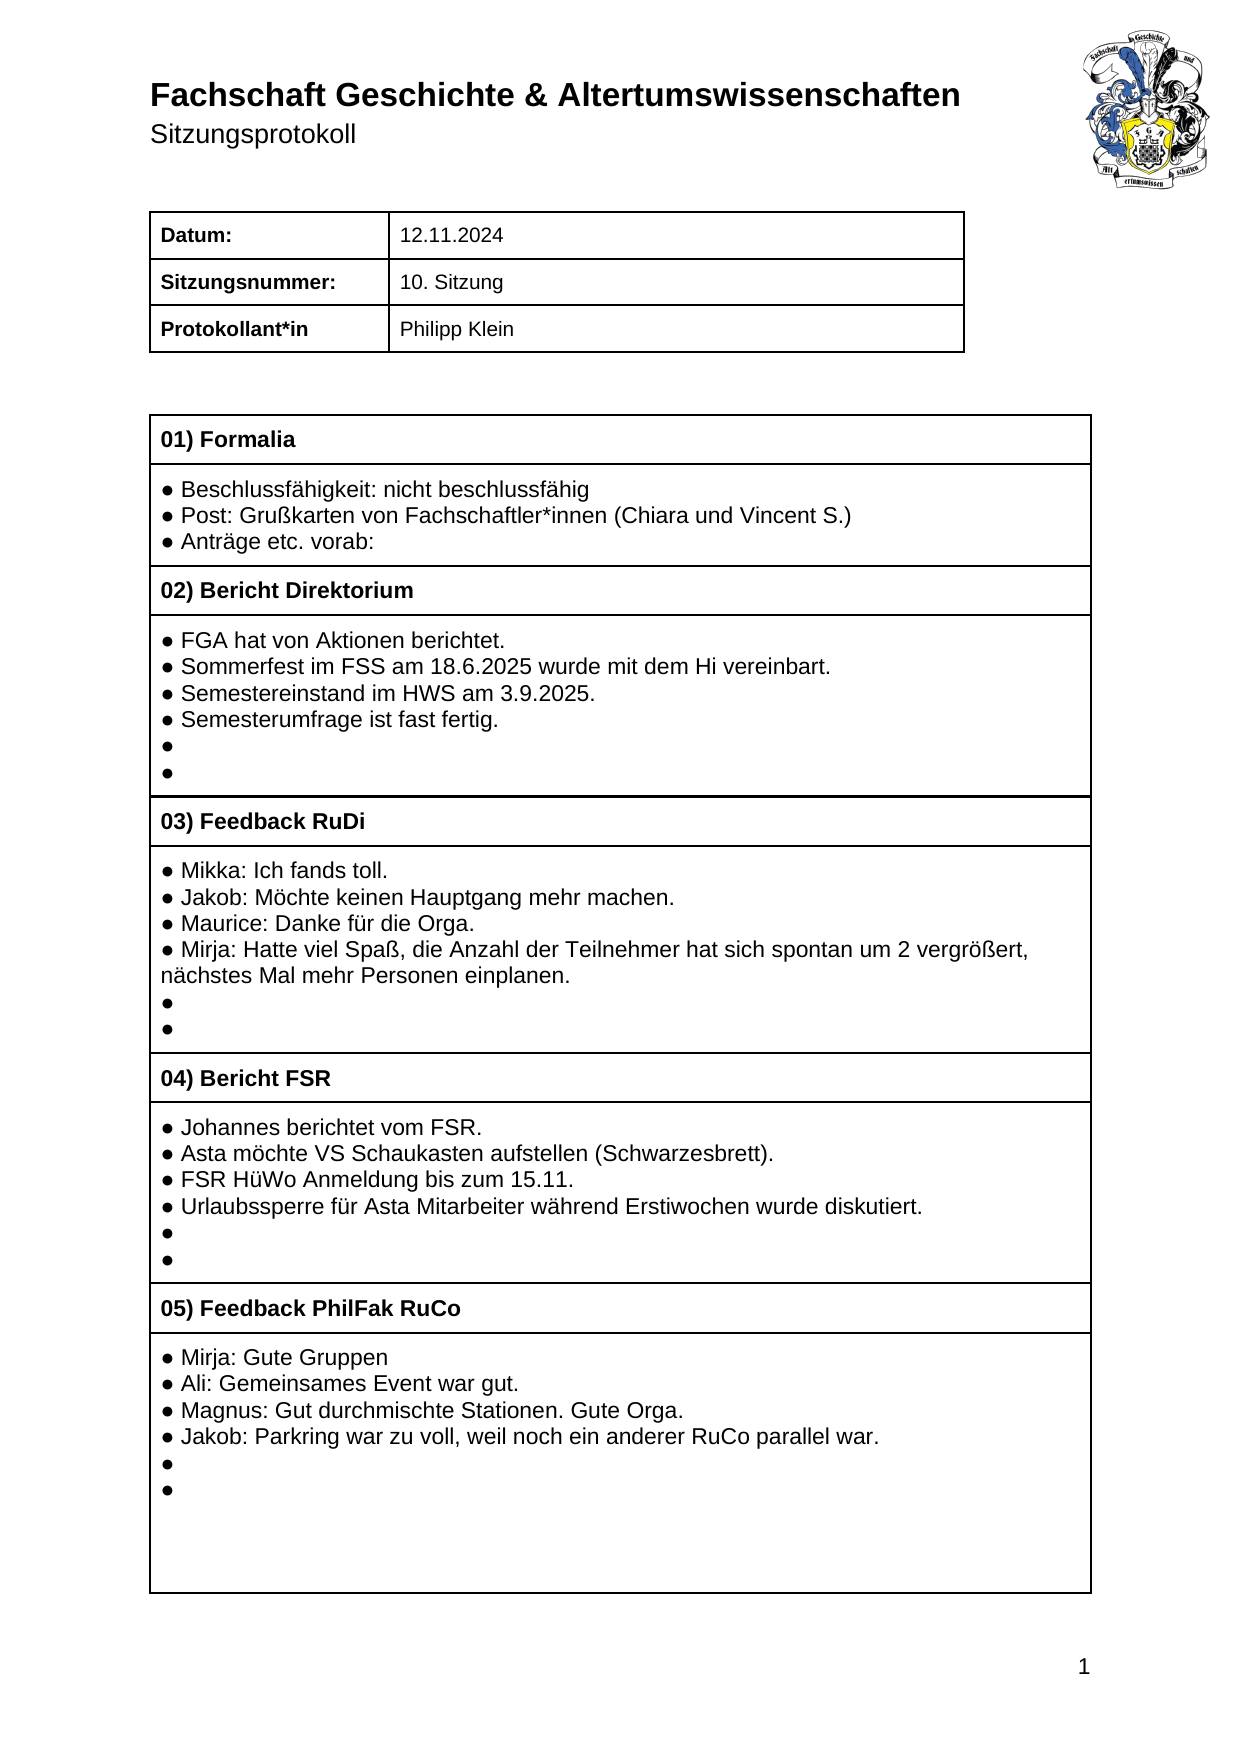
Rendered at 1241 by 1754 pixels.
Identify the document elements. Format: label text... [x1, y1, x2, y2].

table_cell 10. Sitzung [390, 260, 963, 304]
table_cell 02) Bericht Direktorium [151, 567, 1090, 614]
picture [1057, 18, 1238, 200]
table_cell ● Johannes berichtet vom FSR. ● Asta möchte VS Schaukasten aufstellen (Schwarzesbrett). ● FSR HüWo Anmeldung bis zum 15.11. ● Urlaubssperre für Asta Mitarbeiter während Erstiwochen wurde diskutiert. ● ● [151, 1103, 1090, 1282]
table_cell ● FGA hat von Aktionen berichtet. ● Sommerfest im FSS am 18.6.2025 wurde mit dem Hi vereinbart. ● Semestereinstand im HWS am 3.9.2025. ● Semesterumfrage ist fast fertig. ● ● [151, 616, 1090, 795]
table_header Datum: [151, 213, 388, 257]
table_header 01) Formalia [151, 416, 1090, 463]
table_cell Sitzungsnummer: [151, 260, 388, 304]
table_cell 05) Feedback PhilFak RuCo [151, 1284, 1090, 1332]
table_cell ● Mirja: Gute Gruppen ● Ali: Gemeinsames Event war gut. ● Magnus: Gut durchmischte Stationen. Gute Orga. ● Jakob: Parkring war zu voll, weil noch ein anderer RuCo parallel war. ● ● [151, 1334, 1090, 1592]
table_cell Protokollant*in [151, 306, 388, 351]
table_header 12.11.2024 [390, 213, 963, 257]
table_cell ● Beschlussfähigkeit: nicht beschlussfähig ● Post: Grußkarten von Fachschaftler*innen (Chiara und Vincent S.) ● Anträge etc. vorab: [151, 465, 1090, 565]
table_cell Philipp Klein [390, 306, 963, 351]
table_cell ● Mikka: Ich fands toll. ● Jakob: Möchte keinen Hauptgang mehr machen. ● Maurice: Danke für die Orga. ● Mirja: Hatte viel Spaß, die Anzahl der Teilnehmer hat sich spontan um 2 vergrößert, nächstes Mal mehr Personen einplanen. ● ● [151, 847, 1090, 1052]
table_cell 03) Feedback RuDi [151, 798, 1090, 844]
table_cell 04) Bericht FSR [151, 1054, 1090, 1101]
